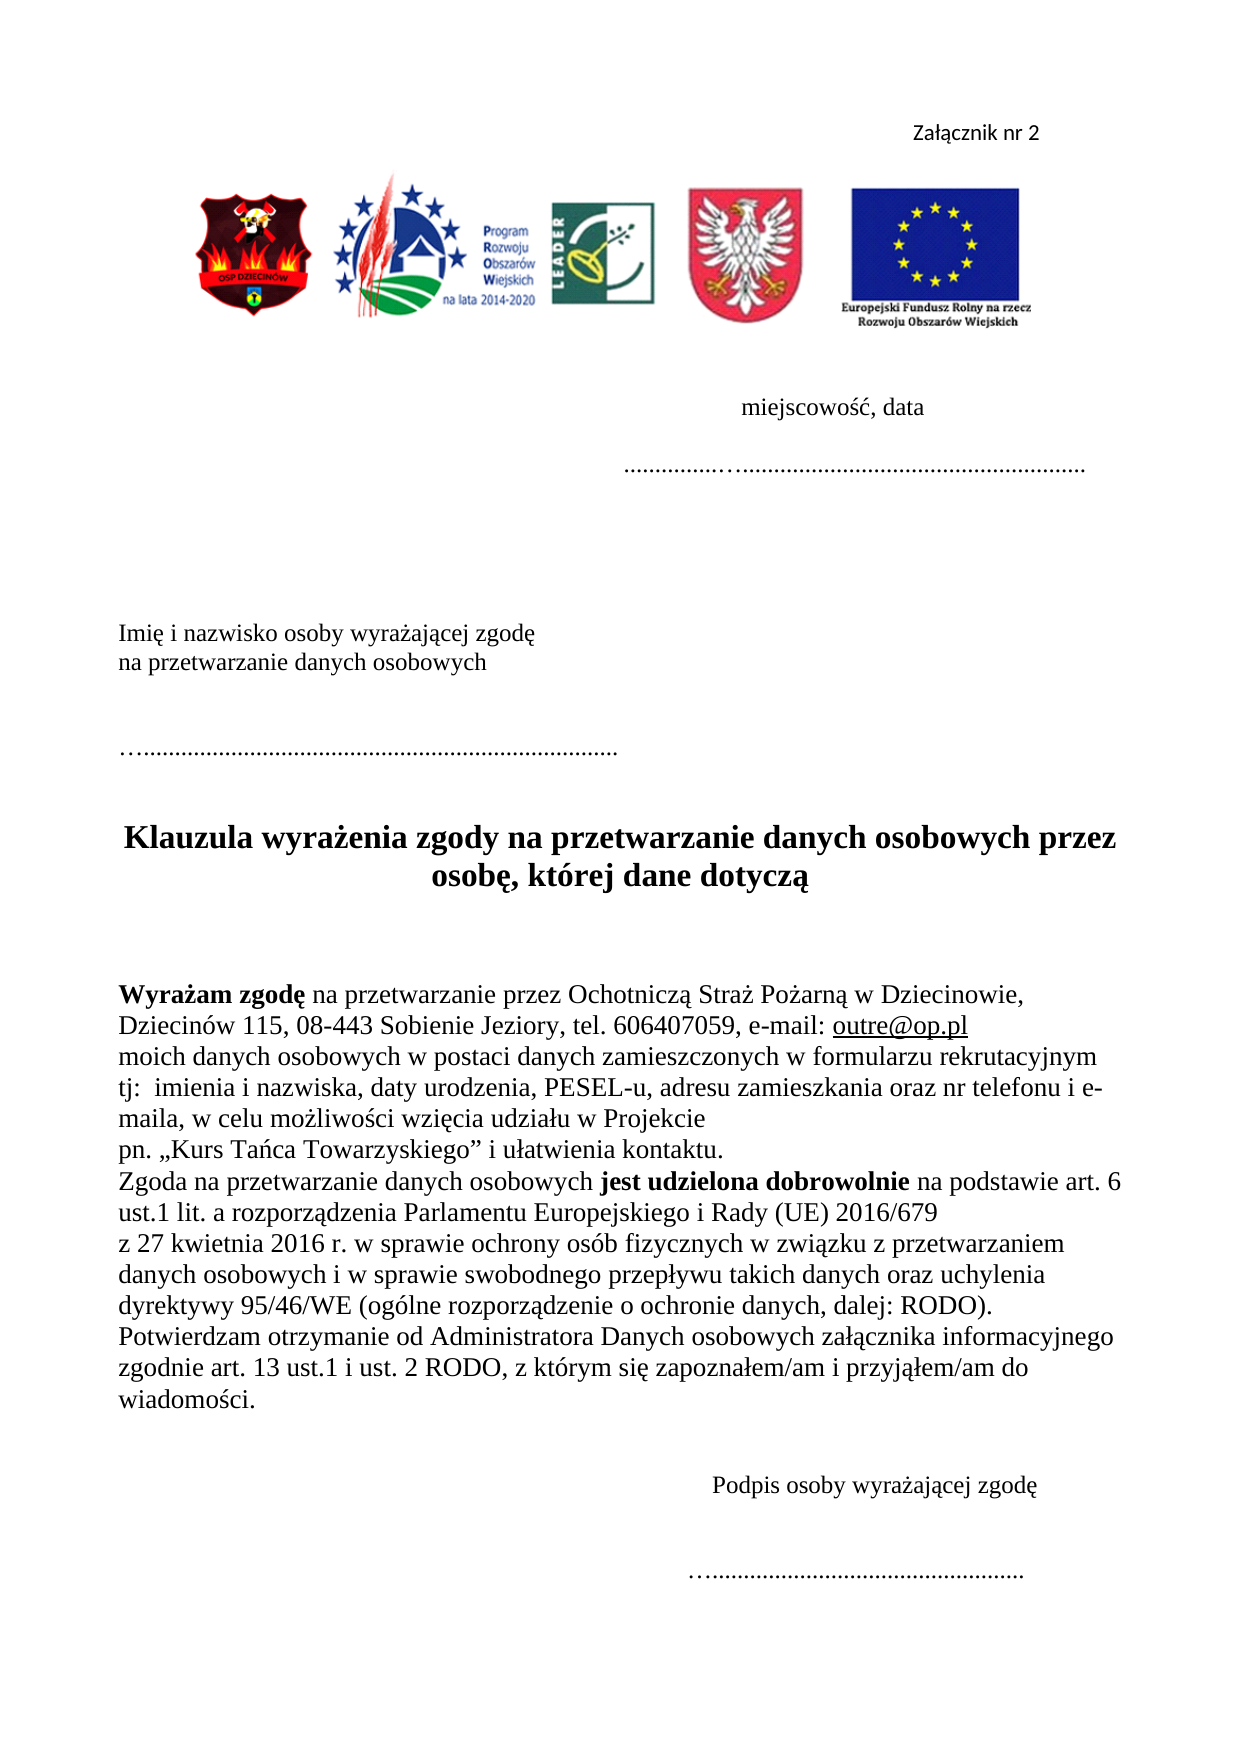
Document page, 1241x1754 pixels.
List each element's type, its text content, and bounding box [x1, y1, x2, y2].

text Zgoda na przetwarzanie danych osobowych jest udzielona dobrowolnie na podstawie art. 6 ust.1 lit. a rozporządzenia Parlamentu Europejskiego i Rady (UE) 2016/679 [118, 1165, 1122, 1227]
text z 27 kwietnia 2016 r. w sprawie ochrony osób fizycznych w związku z przetwarzaniem danych osobowych i w sprawie swobodnego przepływu takich danych oraz uchylenia dyrektywy 95/46/WE (ogólne rozporządzenie o ochronie danych, dalej: RODO). Potwierdzam otrzymanie od Administratora Danych osobowych załącznika informacyjnego zgodnie art. 13 ust.1 i ust. 2 RODO, z którym się zapoznałem/am i przyjąłem/am do wiadomości. [118, 1227, 1122, 1414]
text Załącznik nr 2 [118, 118, 1122, 146]
text moich danych osobowych w postaci danych zamieszczonych w formularzu rekrutacyjnym tj: imienia i nazwiska, daty urodzenia, PESEL-u, adresu zamieszkania oraz nr telefonu i e-maila, w celu możliwości wzięcia udziału w Projekcie [118, 1040, 1122, 1133]
text na przetwarzanie danych osobowych [118, 647, 1122, 676]
text Podpis osoby wyrażającej zgodę [118, 1470, 1122, 1499]
text Imię i nazwisko osoby wyrażającej zgodę [118, 618, 1122, 647]
text Klauzula wyrażenia zgody na przetwarzanie danych osobowych przez osobę, której dane dotyczą [118, 817, 1122, 894]
text miejscowość, data [118, 392, 1122, 421]
text Wyrażam zgodę na przetwarzanie przez Ochotniczą Straż Pożarną w Dziecinowie, [118, 978, 1122, 1009]
text …............................................................................ [118, 732, 1122, 761]
text ...............…....................................................... [118, 449, 1122, 478]
text pn. „Kurs Tańca Towarzyskiego” i ułatwienia kontaktu. [118, 1133, 1122, 1165]
text ….................................................. [118, 1555, 1122, 1584]
text Dziecinów 115, 08-443 Sobienie Jeziory, tel. 606407059, e-mail: outre@op.pl [118, 1009, 1122, 1040]
